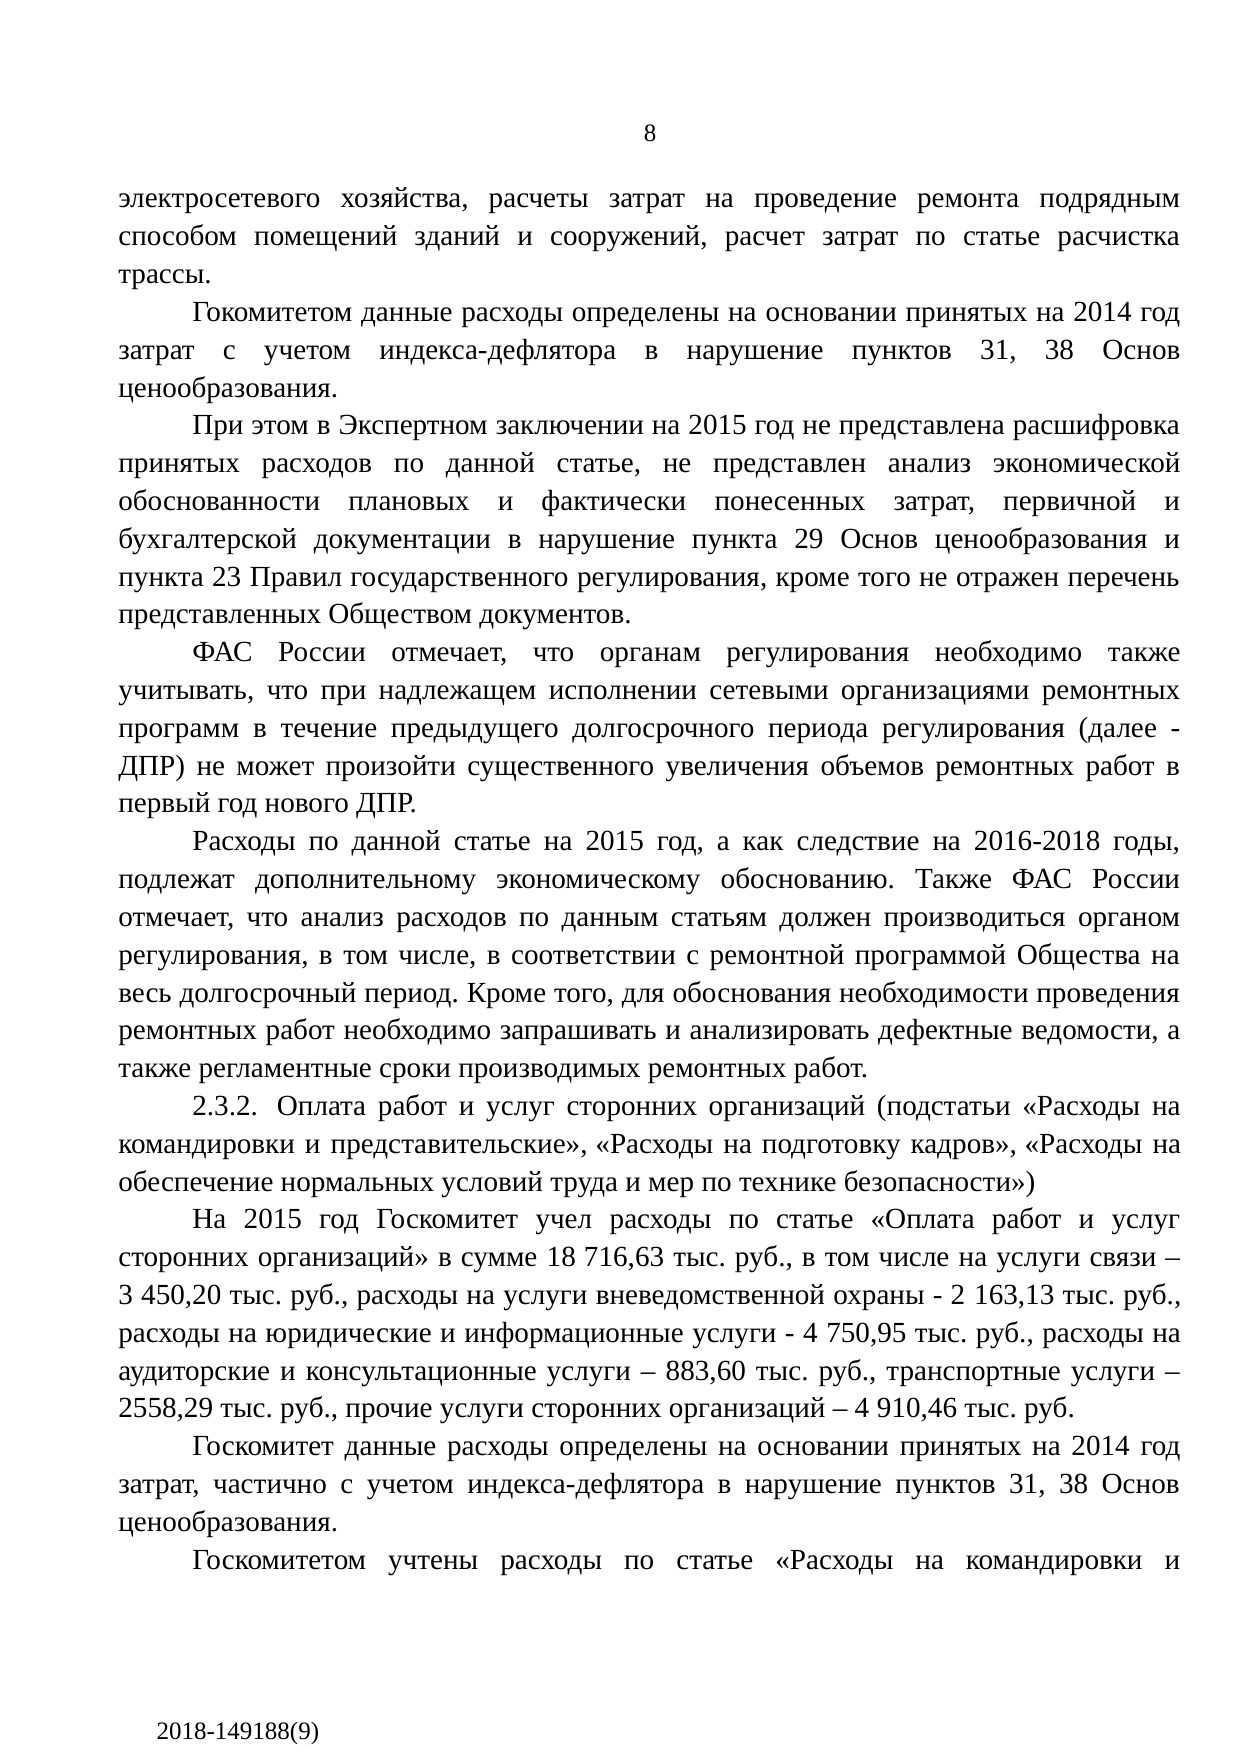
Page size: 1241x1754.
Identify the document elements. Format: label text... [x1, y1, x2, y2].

text Госкомитетом учтены расходы по статье «Расходы на командировки и [118, 1538, 1181, 1575]
text На 2015 год Госкомитет учел расходы по статье «Оплата работ и услуг сторонних организаций» в сумме 18 716,63 тыс. руб., в том числе на услуги связи – 3 450,20 тыс. руб., расходы на услуги вневедомственной охраны - 2 163,13 тыс. руб., расходы на юридические и информационные услуги - 4 750,95 тыс. руб., расходы на аудиторские и консультационные услуги – 883,60 тыс. руб., транспортные услуги – 2558,29 тыс. руб., прочие услуги сторонних организаций – 4 910,46 тыс. руб. [118, 1197, 1181, 1424]
text электросетевого хозяйства, расчеты затрат на проведение ремонта подрядным способом помещений зданий и сооружений, расчет затрат по статье расчистка трассы. [118, 176, 1181, 290]
text Расходы по данной статье на 2015 год, а как следствие на 2016-2018 годы, подлежат дополнительному экономическому обоснованию. Также ФАС России отмечает, что анализ расходов по данным статьям должен производиться органом регулирования, в том числе, в соответствии с ремонтной программой Общества на весь долгосрочный период. Кроме того, для обоснования необходимости проведения ремонтных работ необходимо запрашивать и анализировать дефектные ведомости, а также регламентные сроки производимых ремонтных работ. [118, 819, 1181, 1084]
text Гокомитетом данные расходы определены на основании принятых на 2014 год затрат с учетом индекса-дефлятора в нарушение пунктов 31, 38 Основ ценообразования. [118, 290, 1181, 403]
text Госкомитет данные расходы определены на основании принятых на 2014 год затрат, частично с учетом индекса-дефлятора в нарушение пунктов 31, 38 Основ ценообразования. [118, 1424, 1181, 1538]
text При этом в Экспертном заключении на 2015 год не представлена расшифровка принятых расходов по данной статье, не представлен анализ экономической обоснованности плановых и фактически понесенных затрат, первичной и бухгалтерской документации в нарушение пункта 29 Основ ценообразования и пункта 23 Правил государственного регулирования, кроме того не отражен перечень представленных Обществом документов. [118, 403, 1181, 630]
text ФАС России отмечает, что органам регулирования необходимо также учитывать, что при надлежащем исполнении сетевыми организациями ремонтных программ в течение предыдущего долгосрочного периода регулирования (далее - ДПР) не может произойти существенного увеличения объемов ремонтных работ в первый год нового ДПР. [118, 630, 1181, 819]
text 2.3.2. Оплата работ и услуг сторонних организаций (подстатьи «Расходы на командировки и представительские», «Расходы на подготовку кадров», «Расходы на обеспечение нормальных условий труда и мер по технике безопасности») [118, 1084, 1181, 1197]
